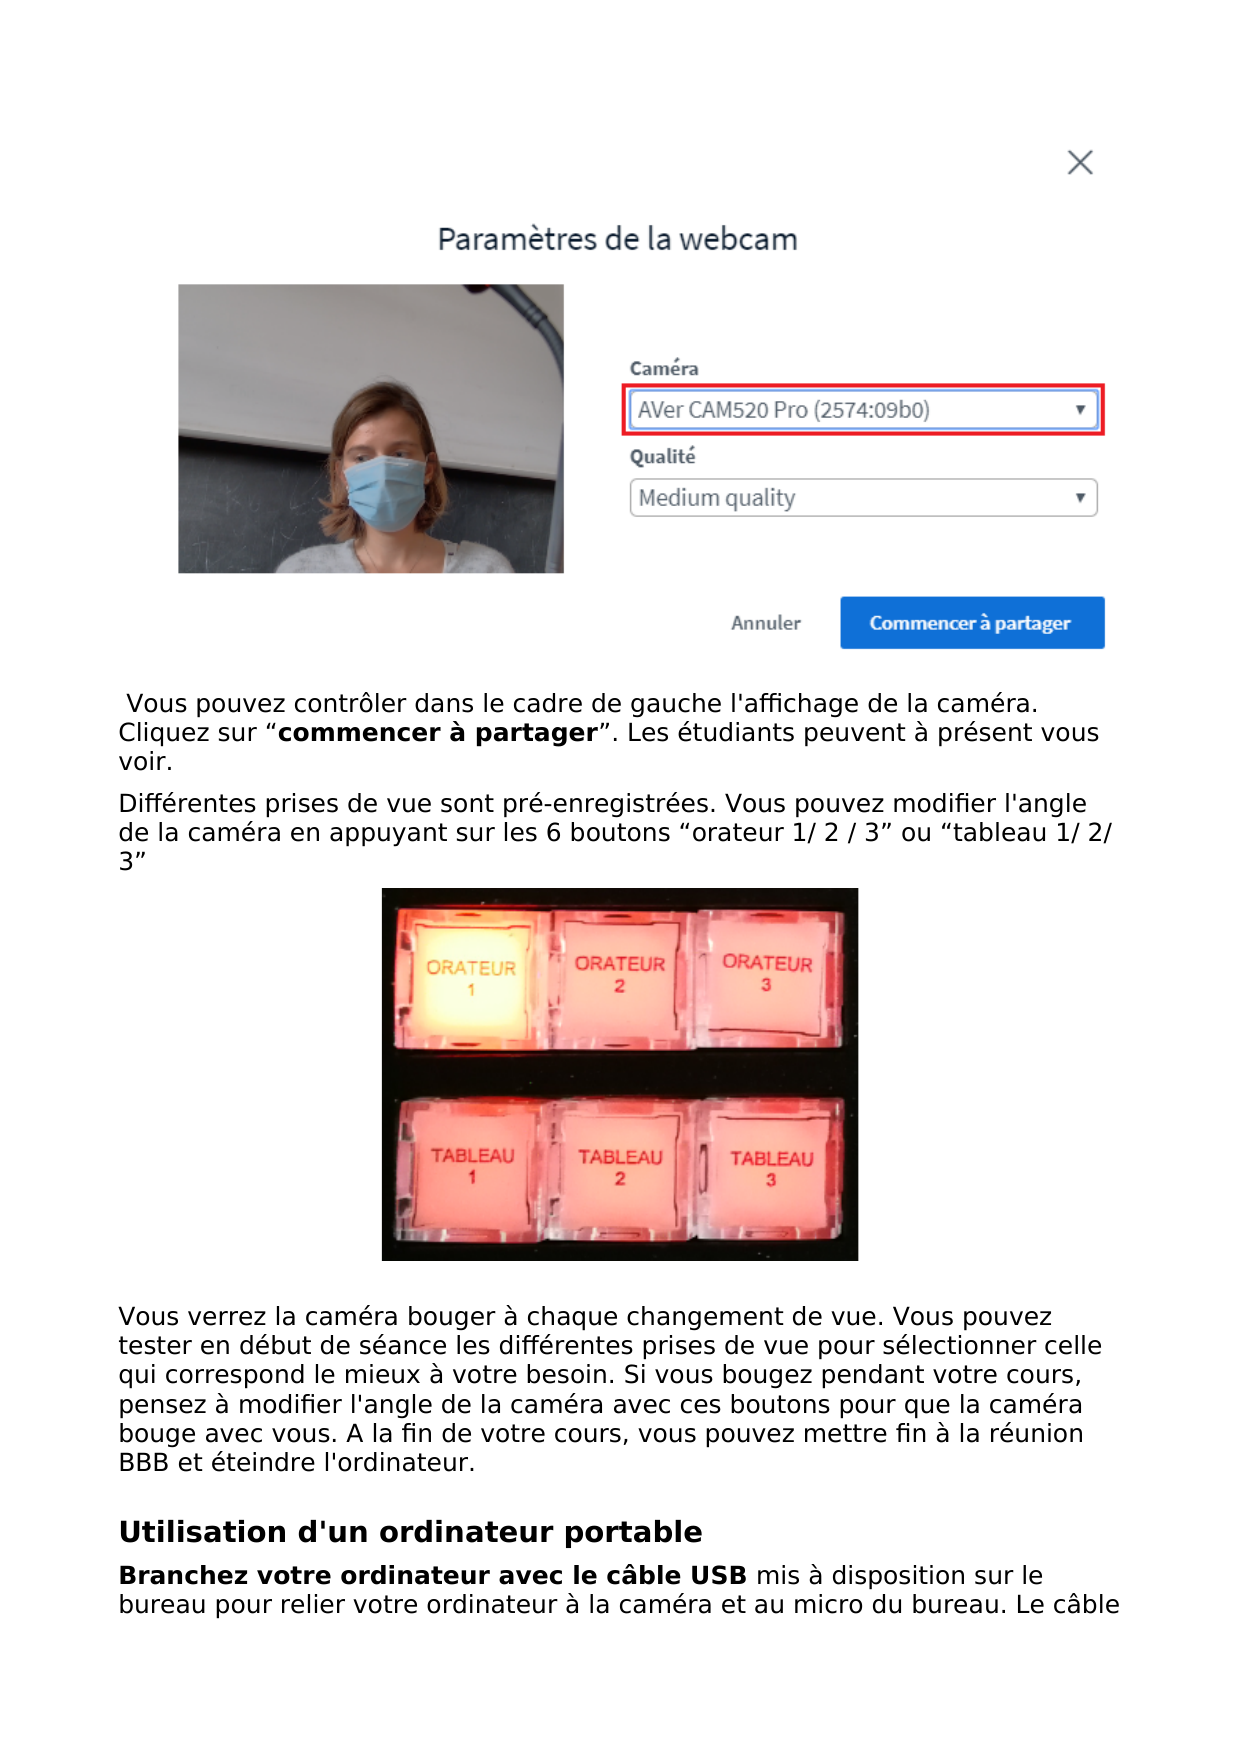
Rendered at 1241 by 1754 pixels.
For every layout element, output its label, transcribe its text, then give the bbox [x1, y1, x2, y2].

text Branchez votre ordinateur avec le câble USB mis à disposition sur le bureau pour relier votre ordinateur à la caméra et au micro du bureau. Le câble [118, 1561, 1122, 1620]
picture [118, 118, 1123, 689]
text Différentes prises de vue sont pré-enregistrées. Vous pouvez modifier l'angle de la caméra en appuyant sur les 6 boutons “orateur 1/ 2 / 3” ou “tableau 1/ 2/ 3” [118, 789, 1122, 876]
picture [381, 888, 859, 1261]
text Vous pouvez contrôler dans le cadre de gauche l'affichage de la caméra. Cliquez sur “commencer à partager”. Les étudiants peuvent à présent vous voir. [118, 689, 1122, 776]
text Vous verrez la caméra bouger à chaque changement de vue. Vous pouvez tester en début de séance les différentes prises de vue pour sélectionner celle qui correspond le mieux à votre besoin. Si vous bougez pendant votre cours, pensez à modifier l'angle de la caméra avec ces boutons pour que la caméra bouge avec vous. A la fin de votre cours, vous pouvez mettre fin à la réunion BBB et éteindre l'ordinateur. [118, 1302, 1122, 1477]
subtitle Utilisation d'un ordinateur portable [118, 1515, 1122, 1549]
